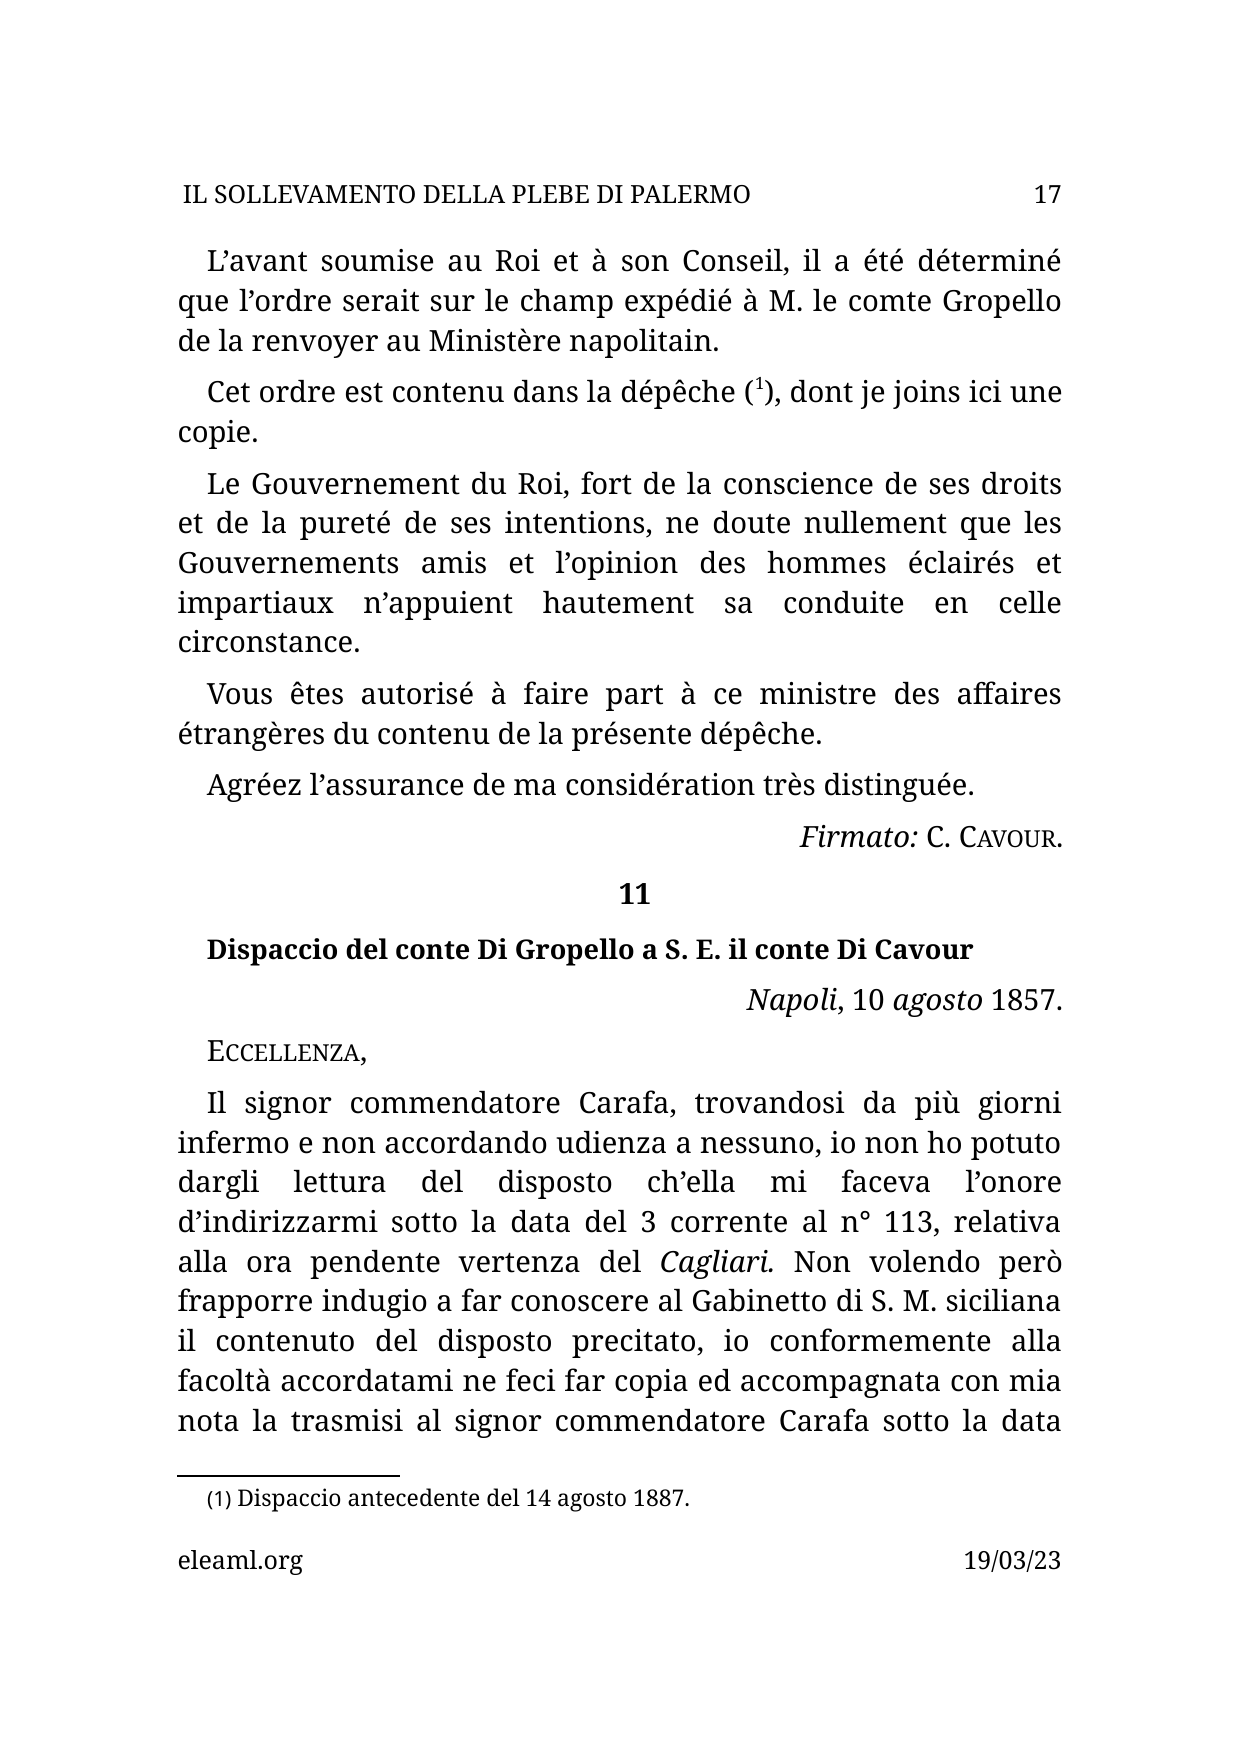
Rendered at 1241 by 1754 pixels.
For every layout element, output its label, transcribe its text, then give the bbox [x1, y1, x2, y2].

text Cet ordre est contenu dans la dépêche (), dont je joins ici une copie. [177, 372, 1063, 451]
text Napoli, 10 agosto 1857. [177, 979, 1063, 1019]
text Dispaccio antecedente del 14 agosto 1887. [177, 1482, 1063, 1513]
subtitle Dispaccio del conte Di Gropello a S. E. il conte Di Cavour [177, 931, 1063, 968]
subtitle 11 [177, 873, 1063, 913]
text L’avant soumise au Roi et à son Conseil, il a été déterminé que l’ordre serait sur le champ expédié à M. le comte Gropello de la renvoyer au Ministère napolitain. [177, 241, 1063, 360]
text Agréez l’assurance de ma considération très distinguée. [177, 764, 1063, 804]
text Vous êtes autorisé à faire part à ce ministre des affaires étrangères du contenu de la présente dépêche. [177, 673, 1063, 753]
text Il signor commendatore Carafa, trovandosi da più giorni infermo e non accordando udienza a nessuno, io non ho potuto dargli lettura del disposto ch’ella mi faceva l’onore d’indirizzarmi sotto la data del 3 corrente al n° 113, relativa alla ora pendente vertenza del Cagliari. Non volendo però frapporre indugio a far conoscere al Gabinetto di S. M. siciliana il contenuto del disposto precitato, io conformemente alla facoltà accordatami ne feci far copia ed accompagnata con mia nota la trasmisi al signor commendatore Carafa sotto la data [177, 1082, 1063, 1439]
text Firmato: C. Cavour. [177, 816, 1063, 856]
text Eccellenza, [177, 1031, 1063, 1070]
text Le Gouvernement du Roi, fort de la conscience de ses droits et de la pureté de ses intentions, ne doute nullement que les Gouvernements amis et l’opinion des hommes éclairés et impartiaux n’appuient hautement sa conduite en celle circonstance. [177, 463, 1063, 661]
